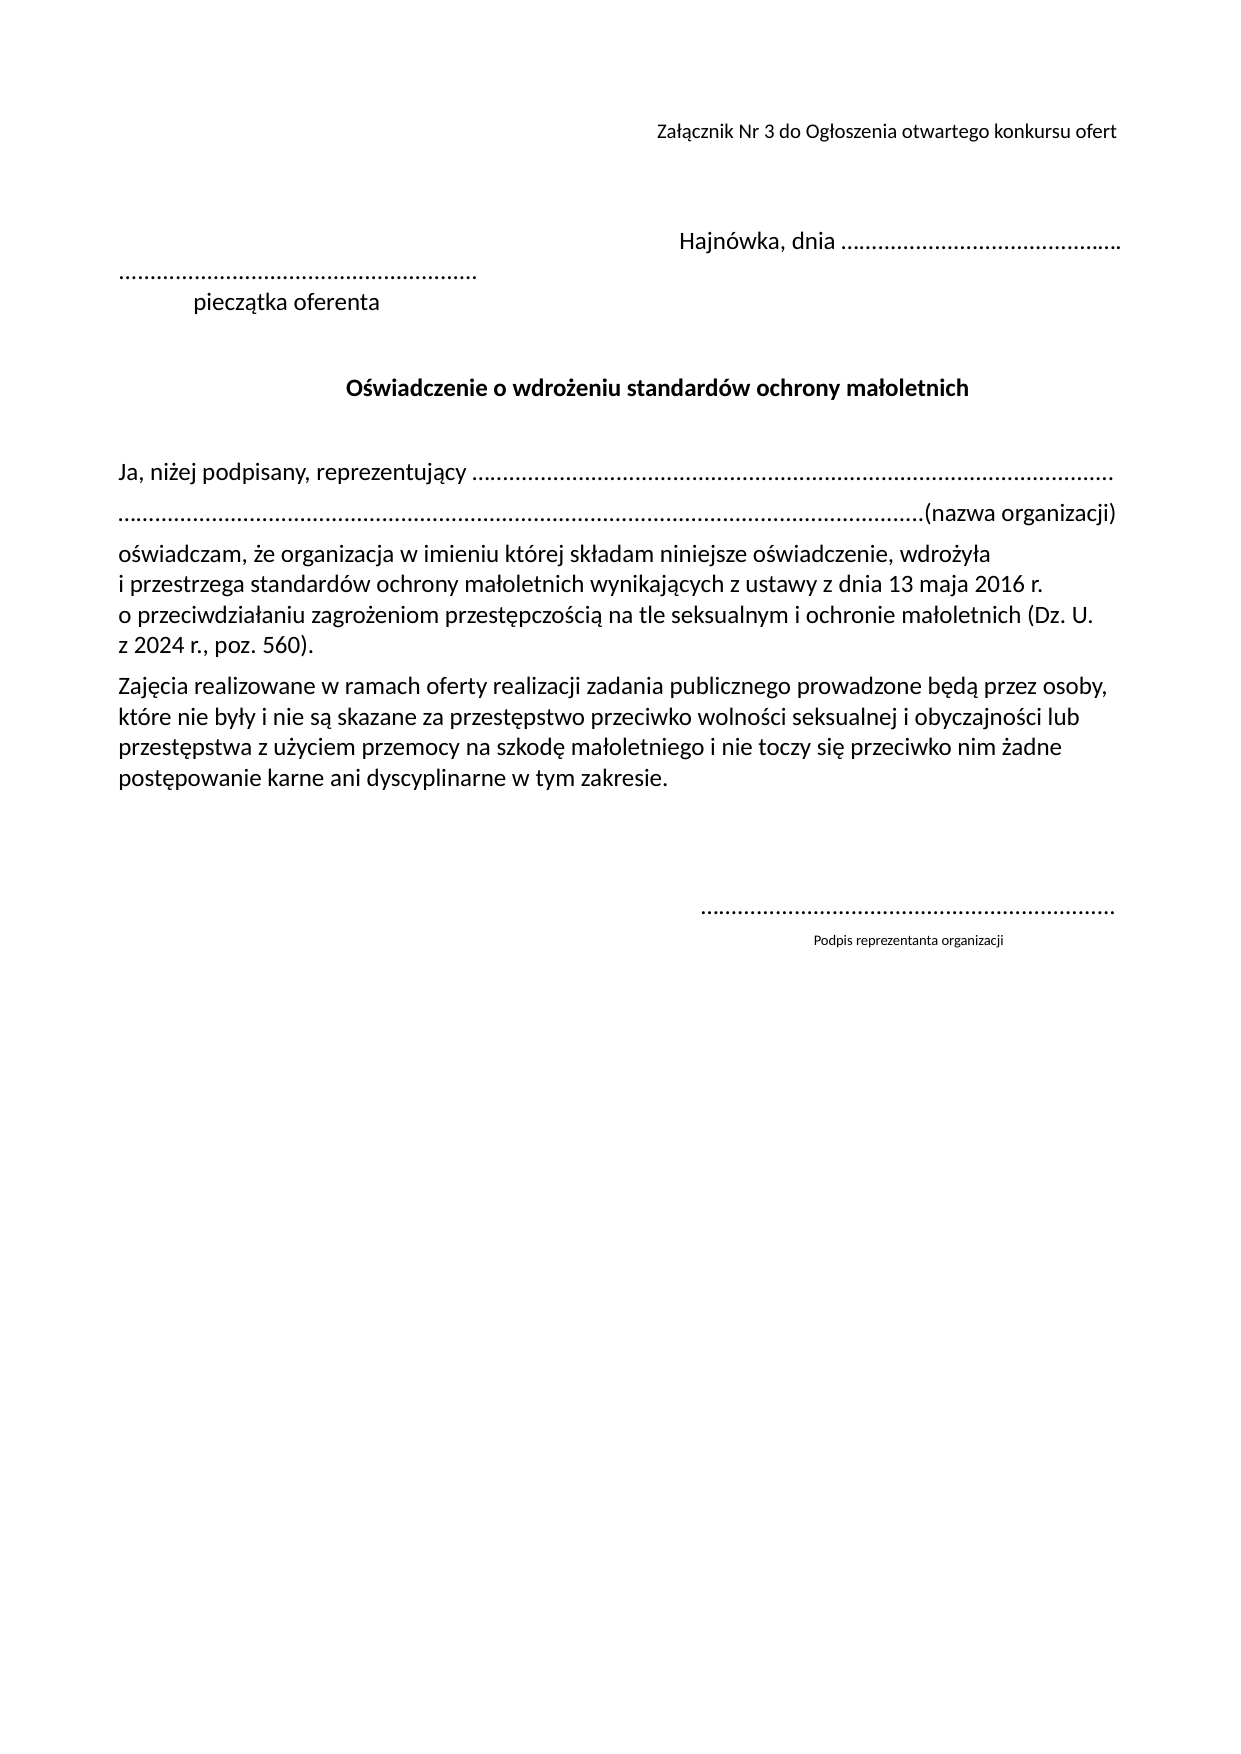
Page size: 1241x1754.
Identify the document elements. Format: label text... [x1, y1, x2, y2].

list Załącznik Nr 3 do Ogłoszenia otwartego konkursu ofert [156, 118, 1122, 143]
table_header [118, 885, 620, 978]
text ......................................................... [118, 255, 1122, 286]
list pieczątka oferenta [156, 286, 1122, 316]
table_header …............................................................... Podpis reprezentanta organizacji [620, 885, 1122, 978]
list oświadczam, że organizacja w imieniu której składam niniejsze oświadczenie, wdrożyła i przestrzega standardów ochrony małoletnich wynikających z ustawy z dnia 13 maja 2016 r. o przeciwdziałaniu zagrożeniom przestępczością na tle seksualnym i ochronie małoletnich (Dz. U. z 2024 r., poz. 560). [80, 538, 1122, 660]
list ….............................................................................................................................(nazwa organizacji) [80, 497, 1122, 527]
list Ja, niżej podpisany, reprezentujący …................................................................................................... [80, 456, 1122, 486]
list Hajnówka, dnia …......................................…. [156, 225, 1122, 255]
subtitle Oświadczenie o wdrożeniu standardów ochrony małoletnich [156, 372, 1122, 402]
list Zajęcia realizowane w ramach oferty realizacji zadania publicznego prowadzone będą przez osoby, które nie były i nie są skazane za przestępstwo przeciwko wolności seksualnej i obyczajności lub przestępstwa z użyciem przemocy na szkodę małoletniego i nie toczy się przeciwko nim żadne postępowanie karne ani dyscyplinarne w tym zakresie. [80, 670, 1122, 792]
